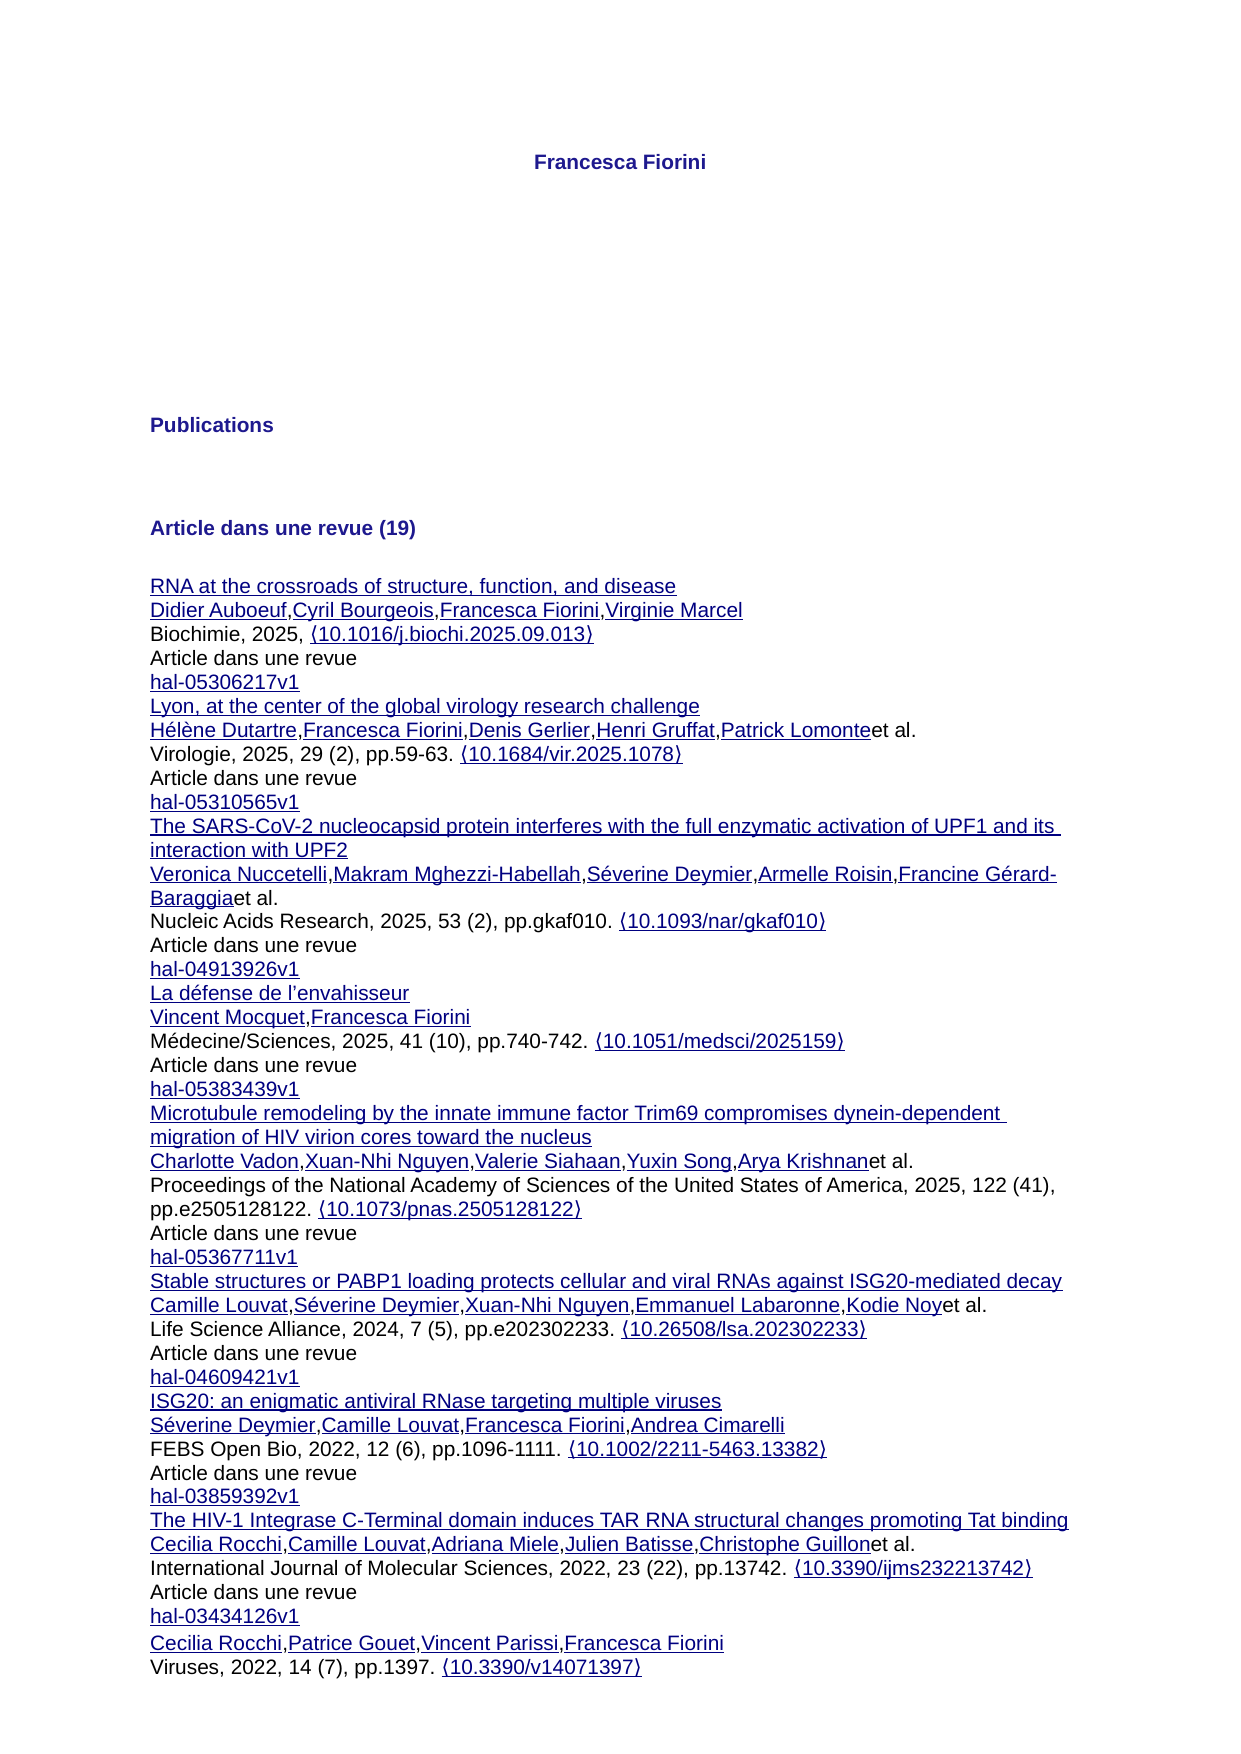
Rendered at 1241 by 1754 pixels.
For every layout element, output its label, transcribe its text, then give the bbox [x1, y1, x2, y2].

subtitle Francesca Fiorini [150, 150, 1090, 174]
table_cell Stable structures or PABP1 loading protects cellular and viral RNAs against ISG20-mediated decay Camille Louvat,Séverine Deymier,Xuan-Nhi Nguyen,Emmanuel Labaronne,Kodie Noyet al. Life Science Alliance, 2024, 7 (5), pp.e202302233. ⟨10.26508/lsa.202302233⟩ Article dans une revue hal-04609421v1 [150, 1269, 1090, 1388]
table_cell The SARS-CoV-2 nucleocapsid protein interferes with the full enzymatic activation of UPF1 and its interaction with UPF2 Veronica Nuccetelli,Makram Mghezzi-Habellah,Séverine Deymier,Armelle Roisin,Francine Gérard-Baraggiaet al. Nucleic Acids Research, 2025, 53 (2), pp.gkaf010. ⟨10.1093/nar/gkaf010⟩ Article dans une revue hal-04913926v1 [150, 814, 1090, 981]
table_cell La défense de l’envahisseur Vincent Mocquet,Francesca Fiorini Médecine/Sciences, 2025, 41 (10), pp.740-742. ⟨10.1051/medsci/2025159⟩ Article dans une revue hal-05383439v1 [150, 981, 1090, 1101]
table_cell The HIV-1 Integrase C-Terminal domain induces TAR RNA structural changes promoting Tat binding Cecilia Rocchi,Camille Louvat,Adriana Miele,Julien Batisse,Christophe Guillonet al. International Journal of Molecular Sciences, 2022, 23 (22), pp.13742. ⟨10.3390/ijms232213742⟩ Article dans une revue hal-03434126v1 [150, 1508, 1090, 1628]
table_header RNA at the crossroads of structure, function, and disease Didier Auboeuf,Cyril Bourgeois,Francesca Fiorini,Virginie Marcel Biochimie, 2025, ⟨10.1016/j.biochi.2025.09.013⟩ Article dans une revue hal-05306217v1 [150, 574, 1090, 694]
table_cell Lyon, at the center of the global virology research challenge Hélène Dutartre,Francesca Fiorini,Denis Gerlier,Henri Gruffat,Patrick Lomonteet al. Virologie, 2025, 29 (2), pp.59-63. ⟨10.1684/vir.2025.1078⟩ Article dans une revue hal-05310565v1 [150, 694, 1090, 813]
table_cell Microtubule remodeling by the innate immune factor Trim69 compromises dynein-dependent migration of HIV virion cores toward the nucleus Charlotte Vadon,Xuan-Nhi Nguyen,Valerie Siahaan,Yuxin Song,Arya Krishnanet al. Proceedings of the National Academy of Sciences of the United States of America, 2025, 122 (41), pp.e2505128122. ⟨10.1073/pnas.2505128122⟩ Article dans une revue hal-05367711v1 [150, 1101, 1090, 1269]
table_cell ISG20: an enigmatic antiviral RNase targeting multiple viruses Séverine Deymier,Camille Louvat,Francesca Fiorini,Andrea Cimarelli FEBS Open Bio, 2022, 12 (6), pp.1096-1111. ⟨10.1002/2211-5463.13382⟩ Article dans une revue hal-03859392v1 [150, 1389, 1090, 1508]
subtitle Article dans une revue (19) [150, 516, 1090, 539]
table_cell The C-Terminal Domain of HIV-1 Integrase: A Swiss Army Knife for the Virus? Cecilia Rocchi,Patrice Gouet,Vincent Parissi,Francesca Fiorini Viruses, 2022, 14 (7), pp.1397. ⟨10.3390/v14071397⟩ [150, 1628, 1090, 1679]
subtitle Publications [150, 412, 1090, 436]
